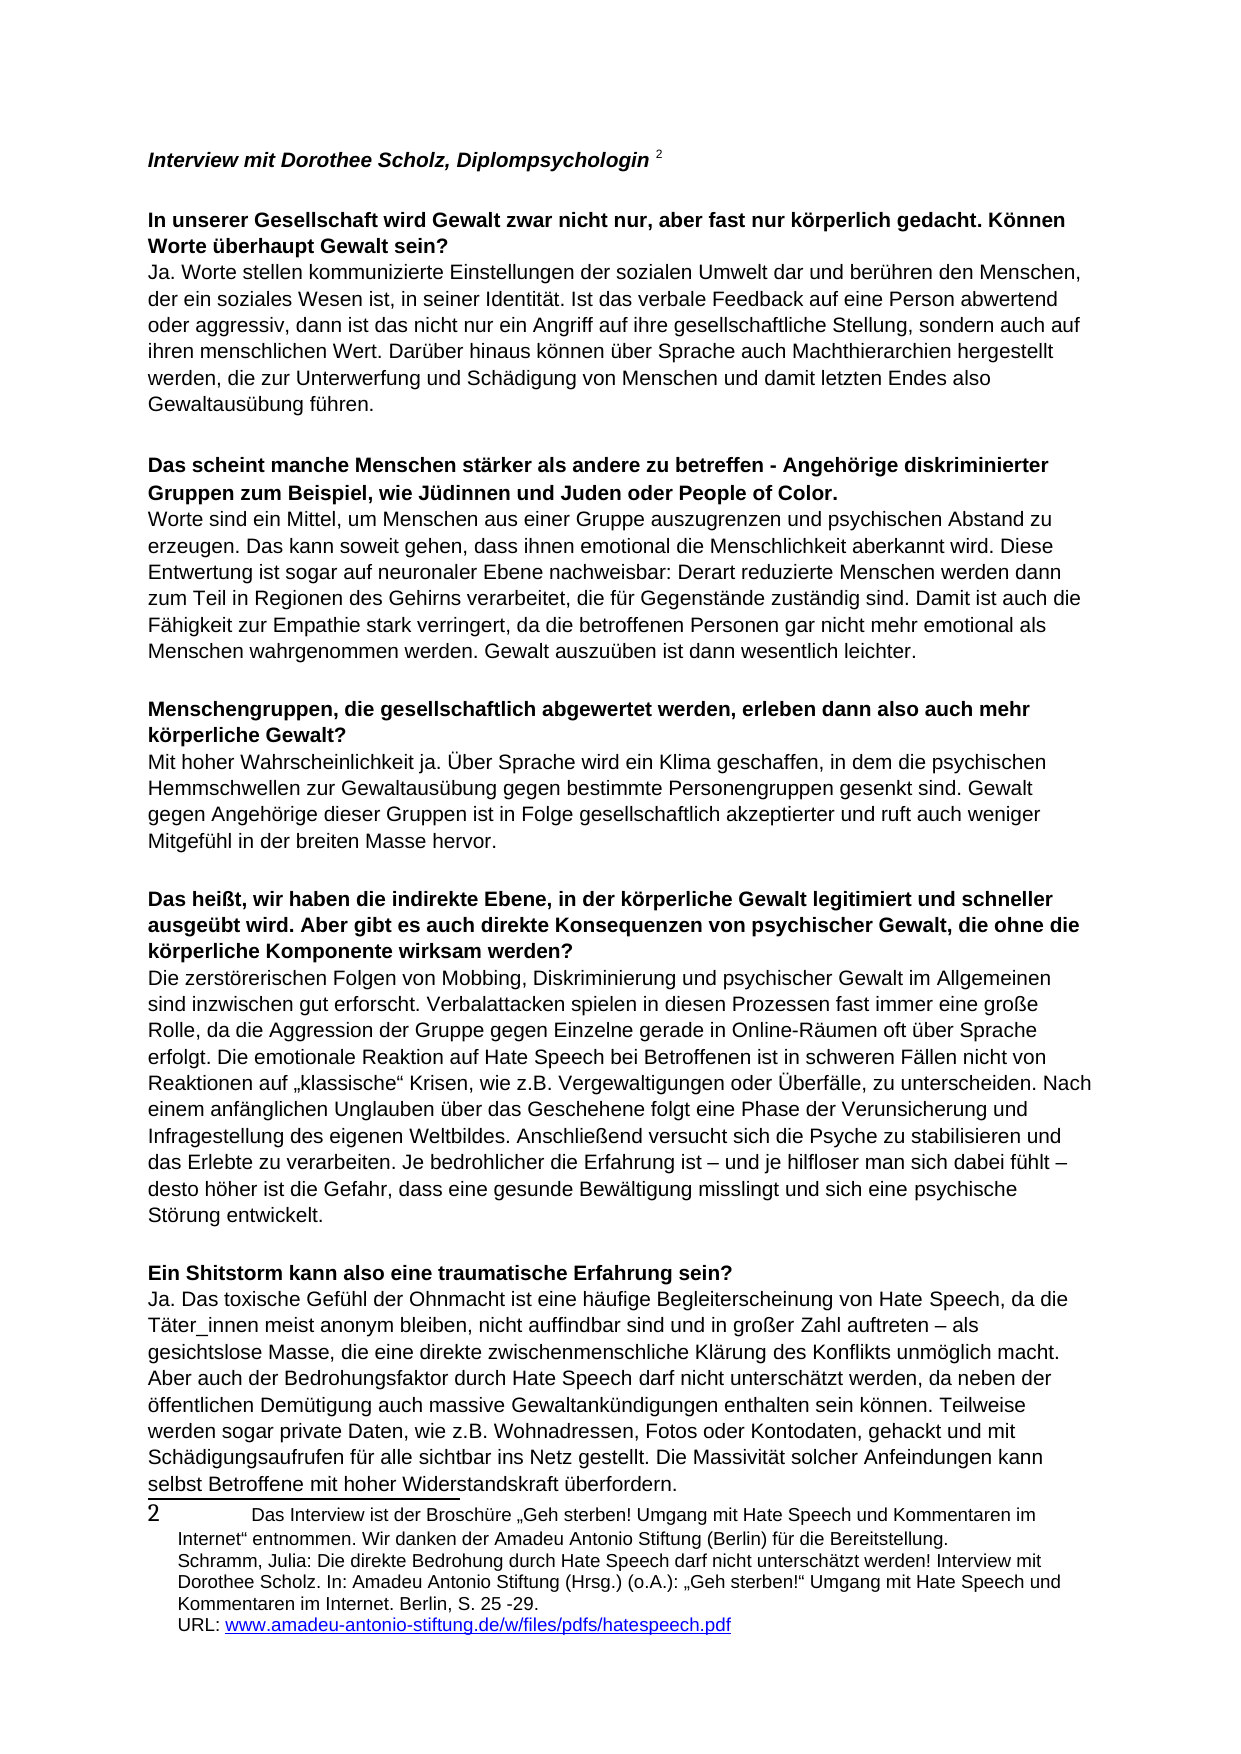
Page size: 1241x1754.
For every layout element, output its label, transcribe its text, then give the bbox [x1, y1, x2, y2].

text Ja. Das toxische Gefühl der Ohnmacht ist eine häufige Begleiterscheinung von Hate Speech, da die Täter_innen meist anonym bleiben, nicht auffindbar sind und in großer Zahl auftreten – als gesichtslose Masse, die eine direkte zwischenmenschliche Klärung des Konflikts unmöglich macht. Aber auch der Bedrohungsfaktor durch Hate Speech darf nicht unterschätzt werden, da neben der öffentlichen Demütigung auch massive Gewaltankündigungen enthalten sein können. Teilweise werden sogar private Daten, wie z.B. Wohnadressen, Fotos oder Kontodaten, gehackt und mit Schädigungsaufrufen für alle sichtbar ins Netz gestellt. Die Massivität solcher Anfeindungen kann selbst Betroffene mit hoher Widerstandskraft überfordern. [148, 1287, 1093, 1495]
text Das heißt, wir haben die indirekte Ebene, in der körperliche Gewalt legitimiert und schneller ausgeübt wird. Aber gibt es auch direkte Konsequenzen von psychischer Gewalt, die ohne die körperliche Komponente wirksam werden? [148, 886, 1093, 963]
text Worte sind ein Mittel, um Menschen aus einer Gruppe auszugrenzen und psychischen Abstand zu erzeugen. Das kann soweit gehen, dass ihnen emotional die Menschlichkeit aberkannt wird. Diese Entwertung ist sogar auf neuronaler Ebene nachweisbar: Derart reduzierte Menschen werden dann zum Teil in Regionen des Gehirns verarbeitet, die für Gegenstände zuständig sind. Damit ist auch die Fähigkeit zur Empathie stark verringert, da die betroffenen Personen gar nicht mehr emotional als Menschen wahrgenommen werden. Gewalt auszuüben ist dann wesentlich leichter. [148, 507, 1093, 663]
text Das scheint manche Menschen stärker als andere zu betreffen - Angehörige diskriminierter Gruppen zum Beispiel, wie Jüdinnen und Juden oder People of Color. [148, 450, 1093, 505]
text Das Interview ist der Broschüre „Geh sterben! Umgang mit Hate Speech und Kommentaren im Internet“ entnommen. Wir danken der Amadeu Antonio Stiftung (Berlin) für die Bereitstellung. [148, 1499, 1093, 1549]
text Die zerstörerischen Folgen von Mobbing, Diskriminierung und psychischer Gewalt im Allgemeinen sind inzwischen gut erforscht. Verbalattacken spielen in diesen Prozessen fast immer eine große Rolle, da die Aggression der Gruppe gegen Einzelne gerade in Online-Räumen oft über Sprache erfolgt. Die emotionale Reaktion auf Hate Speech bei Betroffenen ist in schweren Fällen nicht von Reaktionen auf „klassische“ Krisen, wie z.B. Vergewaltigungen oder Überfälle, zu unterscheiden. Nach einem anfänglichen Unglauben über das Geschehene folgt eine Phase der Verunsicherung und Infragestellung des eigenen Weltbildes. Anschließend versucht sich die Psyche zu stabilisieren und das Erlebte zu verarbeiten. Je bedrohlicher die Erfahrung ist – und je hilfloser man sich dabei fühlt – desto höher ist die Gefahr, dass eine gesunde Bewältigung misslingt und sich eine psychische Störung entwickelt. [148, 966, 1093, 1227]
text In unserer Gesellschaft wird Gewalt zwar nicht nur, aber fast nur körperlich gedacht. Können Worte überhaupt Gewalt sein? [148, 207, 1093, 258]
text URL: www.amadeu-antonio-stiftung.de/w/files/pdfs/hatespeech.pdf [177, 1614, 1093, 1636]
text Interview mit Dorothee Scholz, Diplompsychologin [148, 148, 1093, 172]
text Menschengruppen, die gesellschaftlich abgewertet werden, erleben dann also auch mehr körperliche Gewalt? [148, 697, 1093, 747]
text Mit hoher Wahrscheinlichkeit ja. Über Sprache wird ein Klima geschaffen, in dem die psychischen Hemmschwellen zur Gewaltausübung gegen bestimmte Personengruppen gesenkt sind. Gewalt gegen Angehörige dieser Gruppen ist in Folge gesellschaftlich akzeptierter und ruft auch weniger Mitgefühl in der breiten Masse hervor. [148, 749, 1093, 852]
text Schramm, Julia: Die direkte Bedrohung durch Hate Speech darf nicht unterschätzt werden! Interview mit Dorothee Scholz. In: Amadeu Antonio Stiftung (Hrsg.) (o.A.): „Geh sterben!“ Umgang mit Hate Speech und Kommentaren im Internet. Berlin, S. 25 -29. [177, 1549, 1093, 1614]
text Ein Shitstorm kann also eine traumatische Erfahrung sein? [148, 1261, 1093, 1284]
text Ja. Worte stellen kommunizierte Einstellungen der sozialen Umwelt dar und berühren den Menschen, der ein soziales Wesen ist, in seiner Identität. Ist das verbale Feedback auf eine Person abwertend oder aggressiv, dann ist das nicht nur ein Angriff auf ihre gesellschaftliche Stellung, sondern auch auf ihren menschlichen Wert. Darüber hinaus können über Sprache auch Machthierarchien hergestellt werden, die zur Unterwerfung und Schädigung von Menschen und damit letzten Endes also Gewaltausübung führen. [148, 260, 1093, 416]
